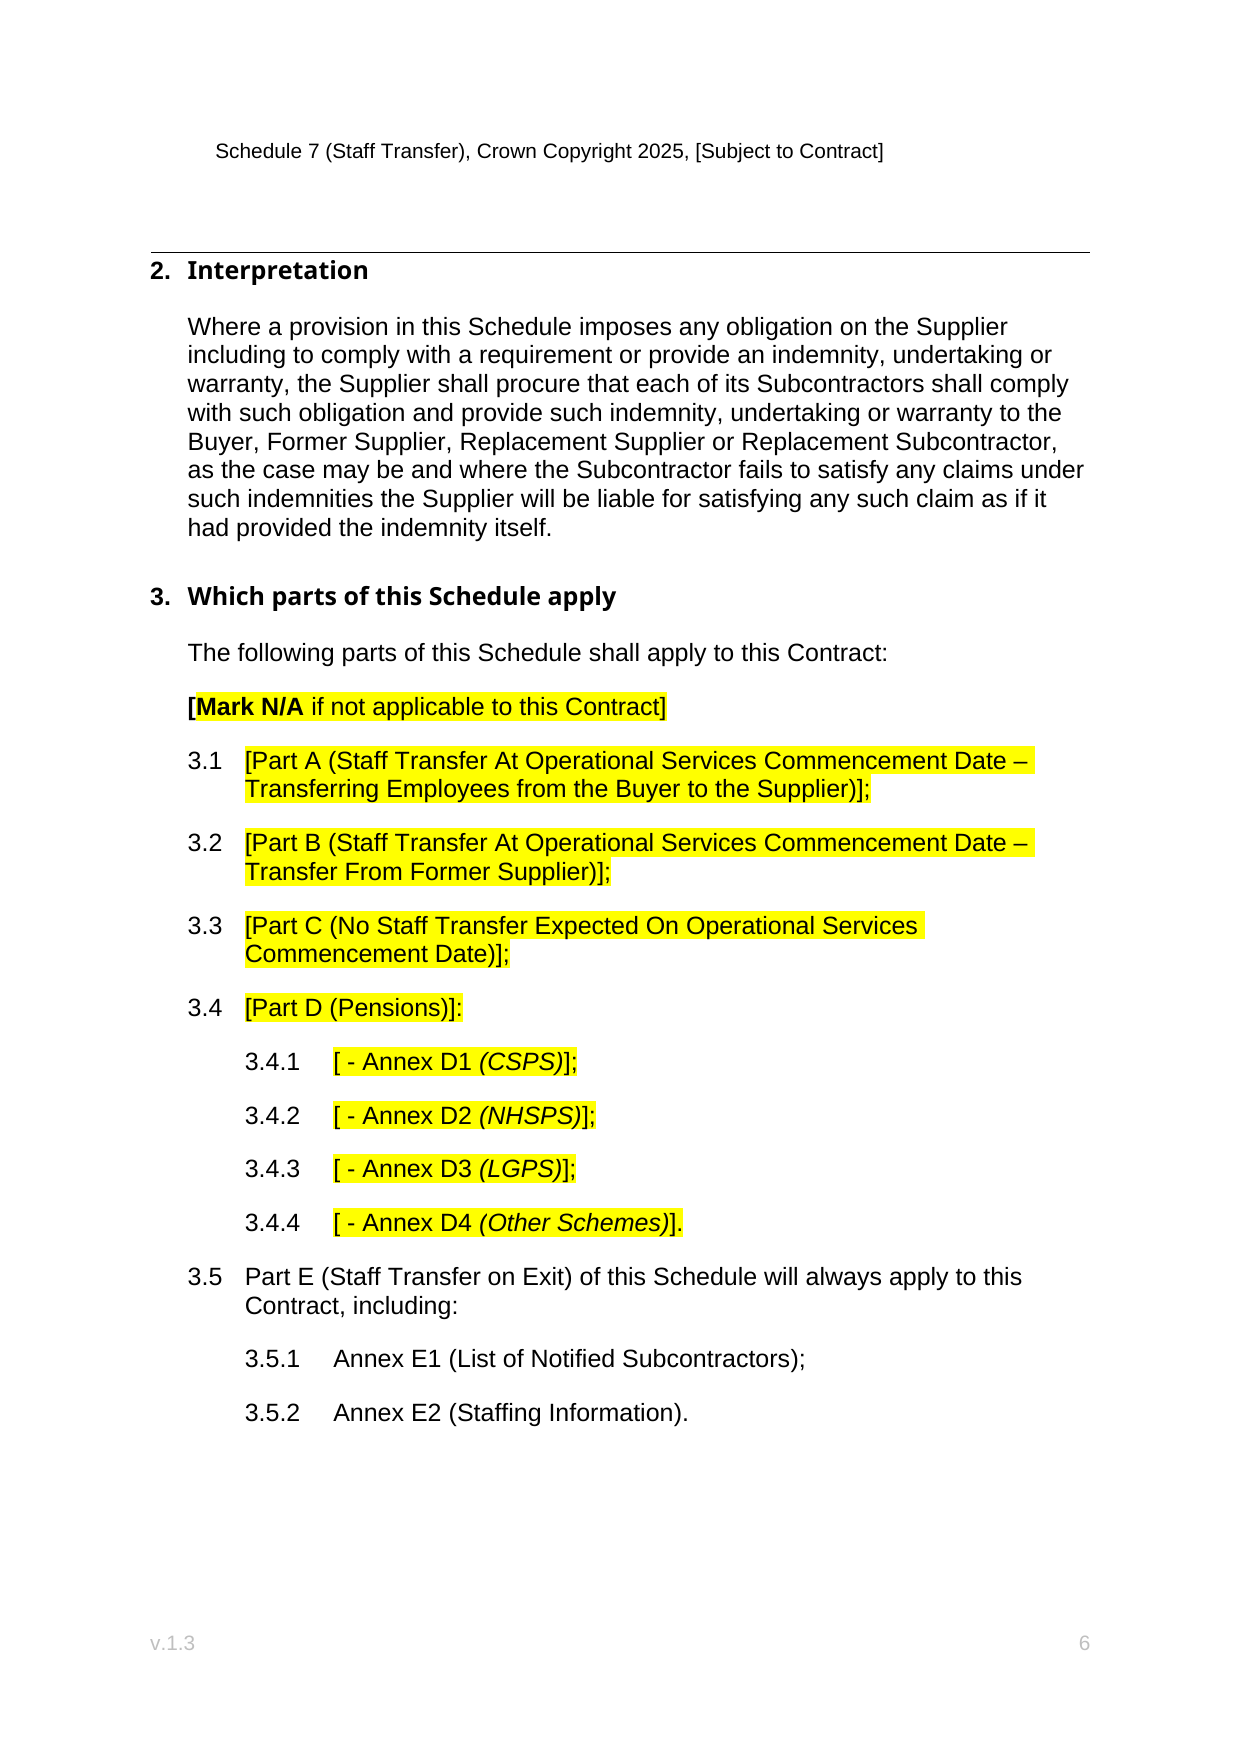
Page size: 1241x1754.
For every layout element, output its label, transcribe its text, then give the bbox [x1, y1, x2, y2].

list [Part C (No Staff Transfer Expected On Operational Services Commencement Date)]; [187, 911, 1090, 968]
text The following parts of this Schedule shall apply to this Contract: [187, 638, 1090, 667]
subtitle Which parts of this Schedule apply [150, 579, 1090, 613]
text [Mark N/A if not applicable to this Contract] [187, 692, 1090, 721]
list [Part D (Pensions)]: [187, 993, 1090, 1022]
subtitle Interpretation [150, 252, 1090, 287]
list Annex E1 (List of Notified Subcontractors); [244, 1344, 1090, 1373]
list [ - Annex D2 (NHSPS)]; [244, 1101, 1090, 1129]
list Annex E2 (Staffing Information). [244, 1398, 1090, 1427]
text Where a provision in this Schedule imposes any obligation on the Supplier including to comply with a requirement or provide an indemnity, undertaking or warranty, the Supplier shall procure that each of its Subcontractors shall comply with such obligation and provide such indemnity, undertaking or warranty to the Buyer, Former Supplier, Replacement Supplier or Replacement Subcontractor, as the case may be and where the Subcontractor fails to satisfy any claims under such indemnities the Supplier will be liable for satisfying any such claim as if it had provided the indemnity itself. [187, 312, 1090, 542]
list Part E (Staff Transfer on Exit) of this Schedule will always apply to this Contract, including: [187, 1262, 1090, 1319]
list [Part A (Staff Transfer At Operational Services Commencement Date – Transferring Employees from the Buyer to the Supplier)]; [187, 746, 1090, 803]
list [ - Annex D4 (Other Schemes)]. [244, 1208, 1090, 1237]
list [Part B (Staff Transfer At Operational Services Commencement Date – Transfer From Former Supplier)]; [187, 828, 1090, 886]
list [ - Annex D1 (CSPS)]; [244, 1047, 1090, 1076]
list [ - Annex D3 (LGPS)]; [244, 1154, 1090, 1183]
